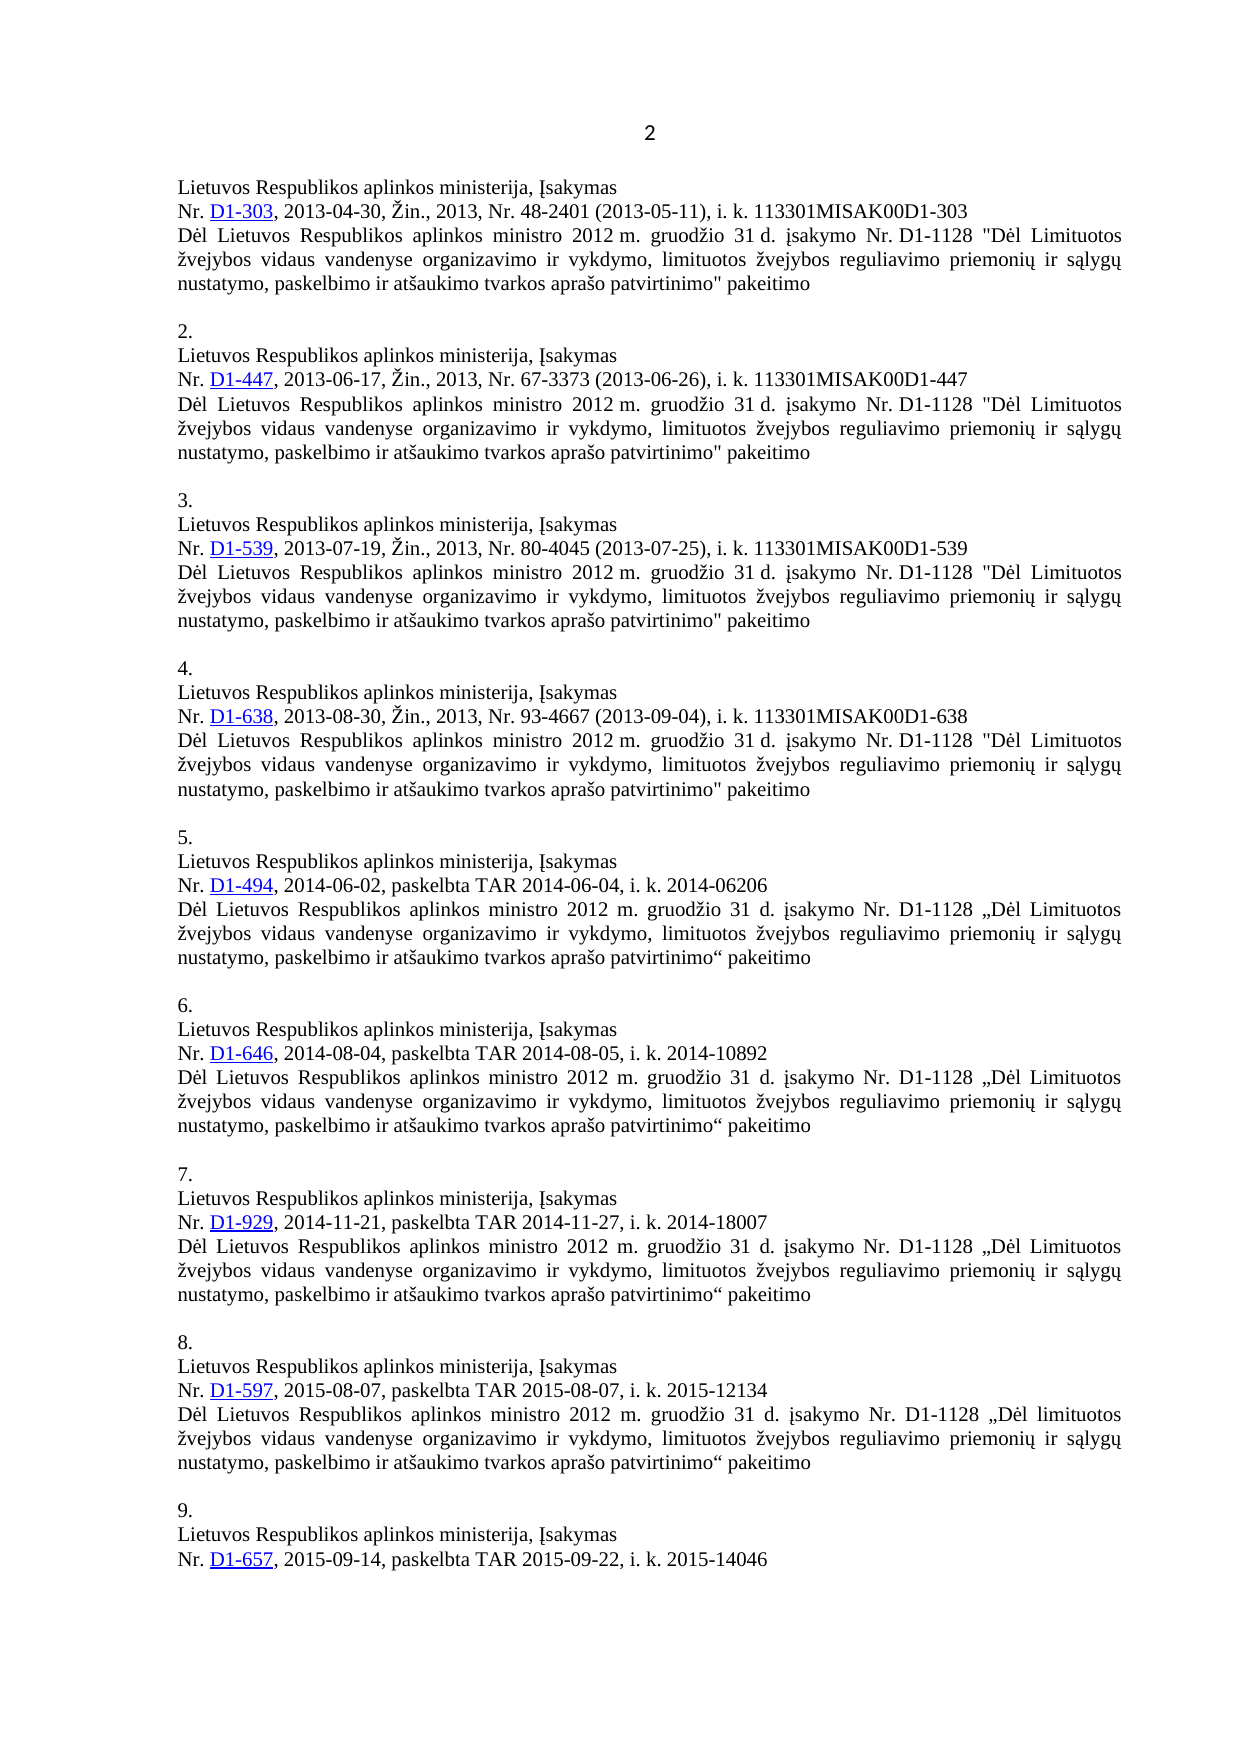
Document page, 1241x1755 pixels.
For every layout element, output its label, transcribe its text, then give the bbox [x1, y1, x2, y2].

text Nr. D1-494, 2014-06-02, paskelbta TAR 2014-06-04, i. k. 2014-06206 [177, 873, 1122, 897]
text Nr. D1-539, 2013-07-19, Žin., 2013, Nr. 80-4045 (2013-07-25), i. k. 113301MISAK00D1-539 [177, 536, 1122, 560]
text Nr. D1-646, 2014-08-04, paskelbta TAR 2014-08-05, i. k. 2014-10892 [177, 1041, 1122, 1065]
text Nr. D1-447, 2013-06-17, Žin., 2013, Nr. 67-3373 (2013-06-26), i. k. 113301MISAK00D1-447 [177, 367, 1122, 391]
text 9. [177, 1498, 1122, 1522]
text Nr. D1-303, 2013-04-30, Žin., 2013, Nr. 48-2401 (2013-05-11), i. k. 113301MISAK00D1-303 [177, 199, 1122, 223]
text Nr. D1-638, 2013-08-30, Žin., 2013, Nr. 93-4667 (2013-09-04), i. k. 113301MISAK00D1-638 [177, 704, 1122, 728]
text Dėl Lietuvos Respublikos aplinkos ministro 2012 m. gruodžio 31 d. įsakymo Nr. D1-1128 "Dėl Limituotos žvejybos vidaus vandenyse organizavimo ir vykdymo, limituotos žvejybos reguliavimo priemonių ir sąlygų nustatymo, paskelbimo ir atšaukimo tvarkos aprašo patvirtinimo" pakeitimo [177, 391, 1122, 464]
text Lietuvos Respublikos aplinkos ministerija, Įsakymas [177, 680, 1122, 704]
text 7. [177, 1161, 1122, 1186]
text Lietuvos Respublikos aplinkos ministerija, Įsakymas [177, 512, 1122, 536]
text Nr. D1-597, 2015-08-07, paskelbta TAR 2015-08-07, i. k. 2015-12134 [177, 1378, 1122, 1402]
text Dėl Lietuvos Respublikos aplinkos ministro 2012 m. gruodžio 31 d. įsakymo Nr. D1-1128 "Dėl Limituotos žvejybos vidaus vandenyse organizavimo ir vykdymo, limituotos žvejybos reguliavimo priemonių ir sąlygų nustatymo, paskelbimo ir atšaukimo tvarkos aprašo patvirtinimo" pakeitimo [177, 223, 1122, 295]
text Lietuvos Respublikos aplinkos ministerija, Įsakymas [177, 1354, 1122, 1378]
text 3. [177, 488, 1122, 512]
text 6. [177, 993, 1122, 1017]
text 8. [177, 1330, 1122, 1354]
text Dėl Lietuvos Respublikos aplinkos ministro 2012 m. gruodžio 31 d. įsakymo Nr. D1-1128 "Dėl Limituotos žvejybos vidaus vandenyse organizavimo ir vykdymo, limituotos žvejybos reguliavimo priemonių ir sąlygų nustatymo, paskelbimo ir atšaukimo tvarkos aprašo patvirtinimo" pakeitimo [177, 728, 1122, 801]
text Dėl Lietuvos Respublikos aplinkos ministro 2012 m. gruodžio 31 d. įsakymo Nr. D1-1128 „Dėl Limituotos žvejybos vidaus vandenyse organizavimo ir vykdymo, limituotos žvejybos reguliavimo priemonių ir sąlygų nustatymo, paskelbimo ir atšaukimo tvarkos aprašo patvirtinimo“ pakeitimo [177, 1234, 1122, 1306]
text Dėl Lietuvos Respublikos aplinkos ministro 2012 m. gruodžio 31 d. įsakymo Nr. D1-1128 "Dėl Limituotos žvejybos vidaus vandenyse organizavimo ir vykdymo, limituotos žvejybos reguliavimo priemonių ir sąlygų nustatymo, paskelbimo ir atšaukimo tvarkos aprašo patvirtinimo" pakeitimo [177, 560, 1122, 632]
text Lietuvos Respublikos aplinkos ministerija, Įsakymas [177, 175, 1122, 199]
text Lietuvos Respublikos aplinkos ministerija, Įsakymas [177, 849, 1122, 873]
text Lietuvos Respublikos aplinkos ministerija, Įsakymas [177, 1522, 1122, 1546]
text 4. [177, 656, 1122, 680]
text Lietuvos Respublikos aplinkos ministerija, Įsakymas [177, 343, 1122, 367]
text Lietuvos Respublikos aplinkos ministerija, Įsakymas [177, 1186, 1122, 1209]
text 2. [177, 319, 1122, 343]
text Dėl Lietuvos Respublikos aplinkos ministro 2012 m. gruodžio 31 d. įsakymo Nr. D1-1128 „Dėl limituotos žvejybos vidaus vandenyse organizavimo ir vykdymo, limituotos žvejybos reguliavimo priemonių ir sąlygų nustatymo, paskelbimo ir atšaukimo tvarkos aprašo patvirtinimo“ pakeitimo [177, 1402, 1122, 1474]
text Nr. D1-657, 2015-09-14, paskelbta TAR 2015-09-22, i. k. 2015-14046 [177, 1546, 1122, 1571]
text Lietuvos Respublikos aplinkos ministerija, Įsakymas [177, 1017, 1122, 1041]
text Dėl Lietuvos Respublikos aplinkos ministro 2012 m. gruodžio 31 d. įsakymo Nr. D1-1128 „Dėl Limituotos žvejybos vidaus vandenyse organizavimo ir vykdymo, limituotos žvejybos reguliavimo priemonių ir sąlygų nustatymo, paskelbimo ir atšaukimo tvarkos aprašo patvirtinimo“ pakeitimo [177, 897, 1122, 969]
text 5. [177, 824, 1122, 849]
text Nr. D1-929, 2014-11-21, paskelbta TAR 2014-11-27, i. k. 2014-18007 [177, 1209, 1122, 1234]
text Dėl Lietuvos Respublikos aplinkos ministro 2012 m. gruodžio 31 d. įsakymo Nr. D1-1128 „Dėl Limituotos žvejybos vidaus vandenyse organizavimo ir vykdymo, limituotos žvejybos reguliavimo priemonių ir sąlygų nustatymo, paskelbimo ir atšaukimo tvarkos aprašo patvirtinimo“ pakeitimo [177, 1065, 1122, 1137]
